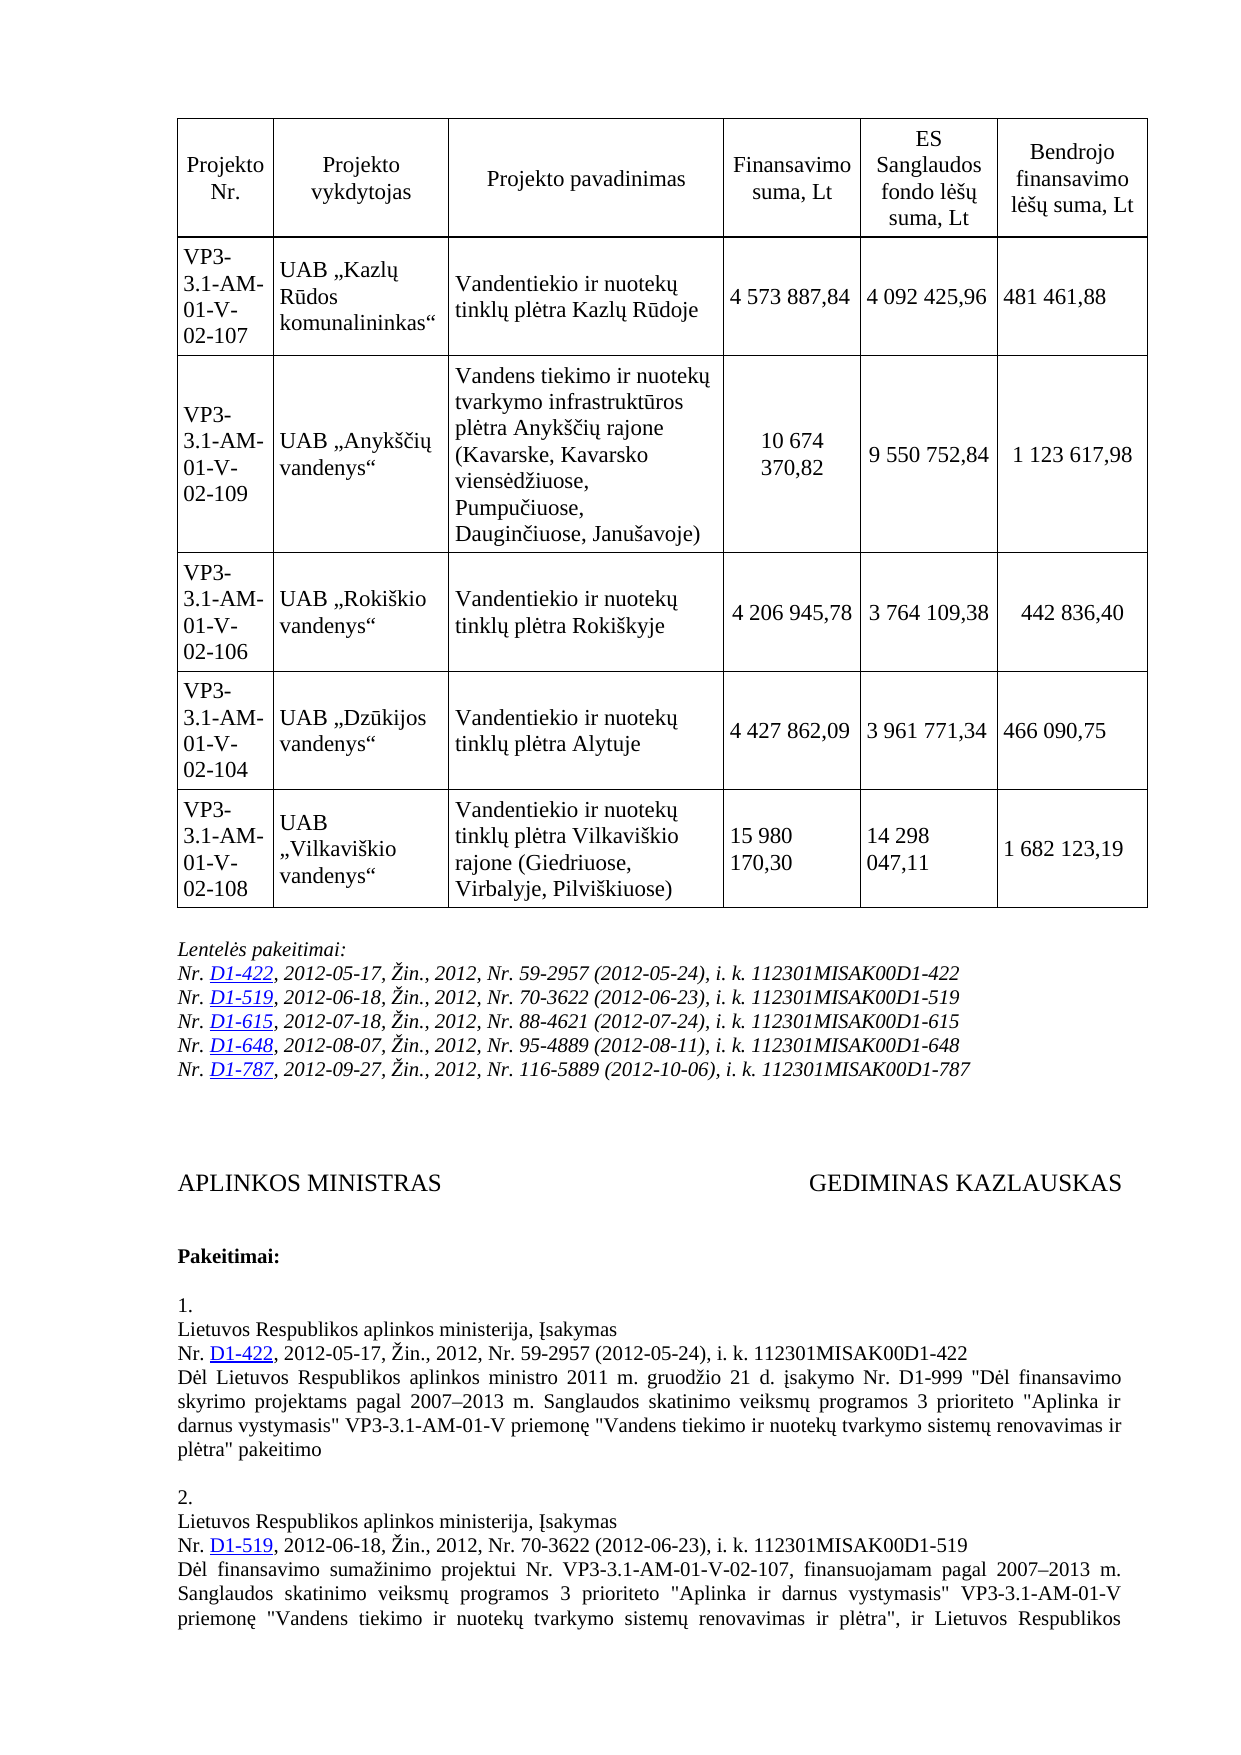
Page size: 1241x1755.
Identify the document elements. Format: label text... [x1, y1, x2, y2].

table_cell 15 980 170,30 [724, 790, 860, 907]
text Lietuvos Respublikos aplinkos ministerija, Įsakymas [177, 1509, 1122, 1533]
table_cell VP3-3.1-AM-01-V-02-109 [178, 356, 273, 552]
text Dėl finansavimo sumažinimo projektui Nr. VP3-3.1-AM-01-V-02-107, finansuojamam pagal 2007–2013 m. Sanglaudos skatinimo veiksmų programos 3 prioriteto "Aplinka ir darnus vystymasis" VP3-3.1-AM-01-V priemonę "Vandens tiekimo ir nuotekų tvarkymo sistemų renovavimas ir plėtra", ir Lietuvos Respublikos [177, 1557, 1122, 1629]
table_cell 9 550 752,84 [861, 356, 997, 552]
table_cell 442 836,40 [998, 553, 1147, 671]
table_cell VP3-3.1-AM-01-V-02-107 [178, 238, 273, 355]
text Pakeitimai: [177, 1244, 1122, 1268]
text Nr. D1-787, 2012-09-27, Žin., 2012, Nr. 116-5889 (2012-10-06), i. k. 112301MISAK00D1-787 [177, 1057, 1122, 1081]
text Aplinkos ministras Gediminas Kazlauskas [177, 1168, 1122, 1196]
table_cell 4 206 945,78 [724, 553, 860, 671]
text Lietuvos Respublikos aplinkos ministerija, Įsakymas [177, 1317, 1122, 1341]
table_cell 10 674 370,82 [724, 356, 860, 552]
table_cell Vandentiekio ir nuotekų tinklų plėtra Kazlų Rūdoje [449, 238, 723, 355]
table_cell UAB „Kazlų Rūdos komunalininkas“ [274, 238, 448, 355]
table_cell 4 573 887,84 [724, 238, 860, 355]
text Nr. D1-615, 2012-07-18, Žin., 2012, Nr. 88-4621 (2012-07-24), i. k. 112301MISAK00D1-615 [177, 1009, 1122, 1033]
text 2. [177, 1485, 1122, 1509]
table_cell Vandentiekio ir nuotekų tinklų plėtra Alytuje [449, 672, 723, 789]
table_cell UAB „Dzūkijos vandenys“ [274, 672, 448, 789]
table_cell VP3-3.1-AM-01-V-02-106 [178, 553, 273, 671]
table_cell UAB „Rokiškio vandenys“ [274, 553, 448, 671]
table_header Projekto vykdytojas [274, 119, 448, 236]
table_cell 466 090,75 [998, 672, 1147, 789]
table_cell UAB „Vilkaviškio vandenys“ [274, 790, 448, 907]
text Nr. D1-519, 2012-06-18, Žin., 2012, Nr. 70-3622 (2012-06-23), i. k. 112301MISAK00D1-519 [177, 985, 1122, 1009]
table_cell 3 764 109,38 [861, 553, 997, 671]
table_cell Vandentiekio ir nuotekų tinklų plėtra Rokiškyje [449, 553, 723, 671]
table_cell UAB „Anykščių vandenys“ [274, 356, 448, 552]
table_cell 3 961 771,34 [861, 672, 997, 789]
table_cell VP3-3.1-AM-01-V-02-108 [178, 790, 273, 907]
table_header ES Sanglaudos fondo lėšų suma, Lt [861, 119, 997, 236]
text Nr. D1-519, 2012-06-18, Žin., 2012, Nr. 70-3622 (2012-06-23), i. k. 112301MISAK00D1-519 [177, 1533, 1122, 1557]
table_cell 4 427 862,09 [724, 672, 860, 789]
text Lentelės pakeitimai: [177, 937, 1122, 961]
table_cell Vandens tiekimo ir nuotekų tvarkymo infrastruktūros plėtra Anykščių rajone (Kavarske, Kavarsko viensėdžiuose, Pumpučiuose, Dauginčiuose, Janušavoje) [449, 356, 723, 552]
table_cell 1 682 123,19 [998, 790, 1147, 907]
text Nr. D1-422, 2012-05-17, Žin., 2012, Nr. 59-2957 (2012-05-24), i. k. 112301MISAK00D1-422 [177, 1341, 1122, 1365]
table_cell 4 092 425,96 [861, 238, 997, 355]
table_cell 481 461,88 [998, 238, 1147, 355]
text Nr. D1-422, 2012-05-17, Žin., 2012, Nr. 59-2957 (2012-05-24), i. k. 112301MISAK00D1-422 [177, 961, 1122, 985]
text Nr. D1-648, 2012-08-07, Žin., 2012, Nr. 95-4889 (2012-08-11), i. k. 112301MISAK00D1-648 [177, 1033, 1122, 1057]
table_cell 1 123 617,98 [998, 356, 1147, 552]
text Dėl Lietuvos Respublikos aplinkos ministro 2011 m. gruodžio 21 d. įsakymo Nr. D1-999 "Dėl finansavimo skyrimo projektams pagal 2007–2013 m. Sanglaudos skatinimo veiksmų programos 3 prioriteto "Aplinka ir darnus vystymasis" VP3-3.1-AM-01-V priemonę "Vandens tiekimo ir nuotekų tvarkymo sistemų renovavimas ir plėtra" pakeitimo [177, 1365, 1122, 1461]
table_cell Vandentiekio ir nuotekų tinklų plėtra Vilkaviškio rajone (Giedriuose, Virbalyje, Pilviškiuose) [449, 790, 723, 907]
table_cell 14 298 047,11 [861, 790, 997, 907]
table_cell VP3-3.1-AM-01-V-02-104 [178, 672, 273, 789]
table_header Projekto pavadinimas [449, 119, 723, 236]
table_header Finansavimo suma, Lt [724, 119, 860, 236]
table_header Bendrojo finansavimo lėšų suma, Lt [998, 119, 1147, 236]
table_header Projekto Nr. [178, 119, 273, 236]
text 1. [177, 1293, 1122, 1317]
